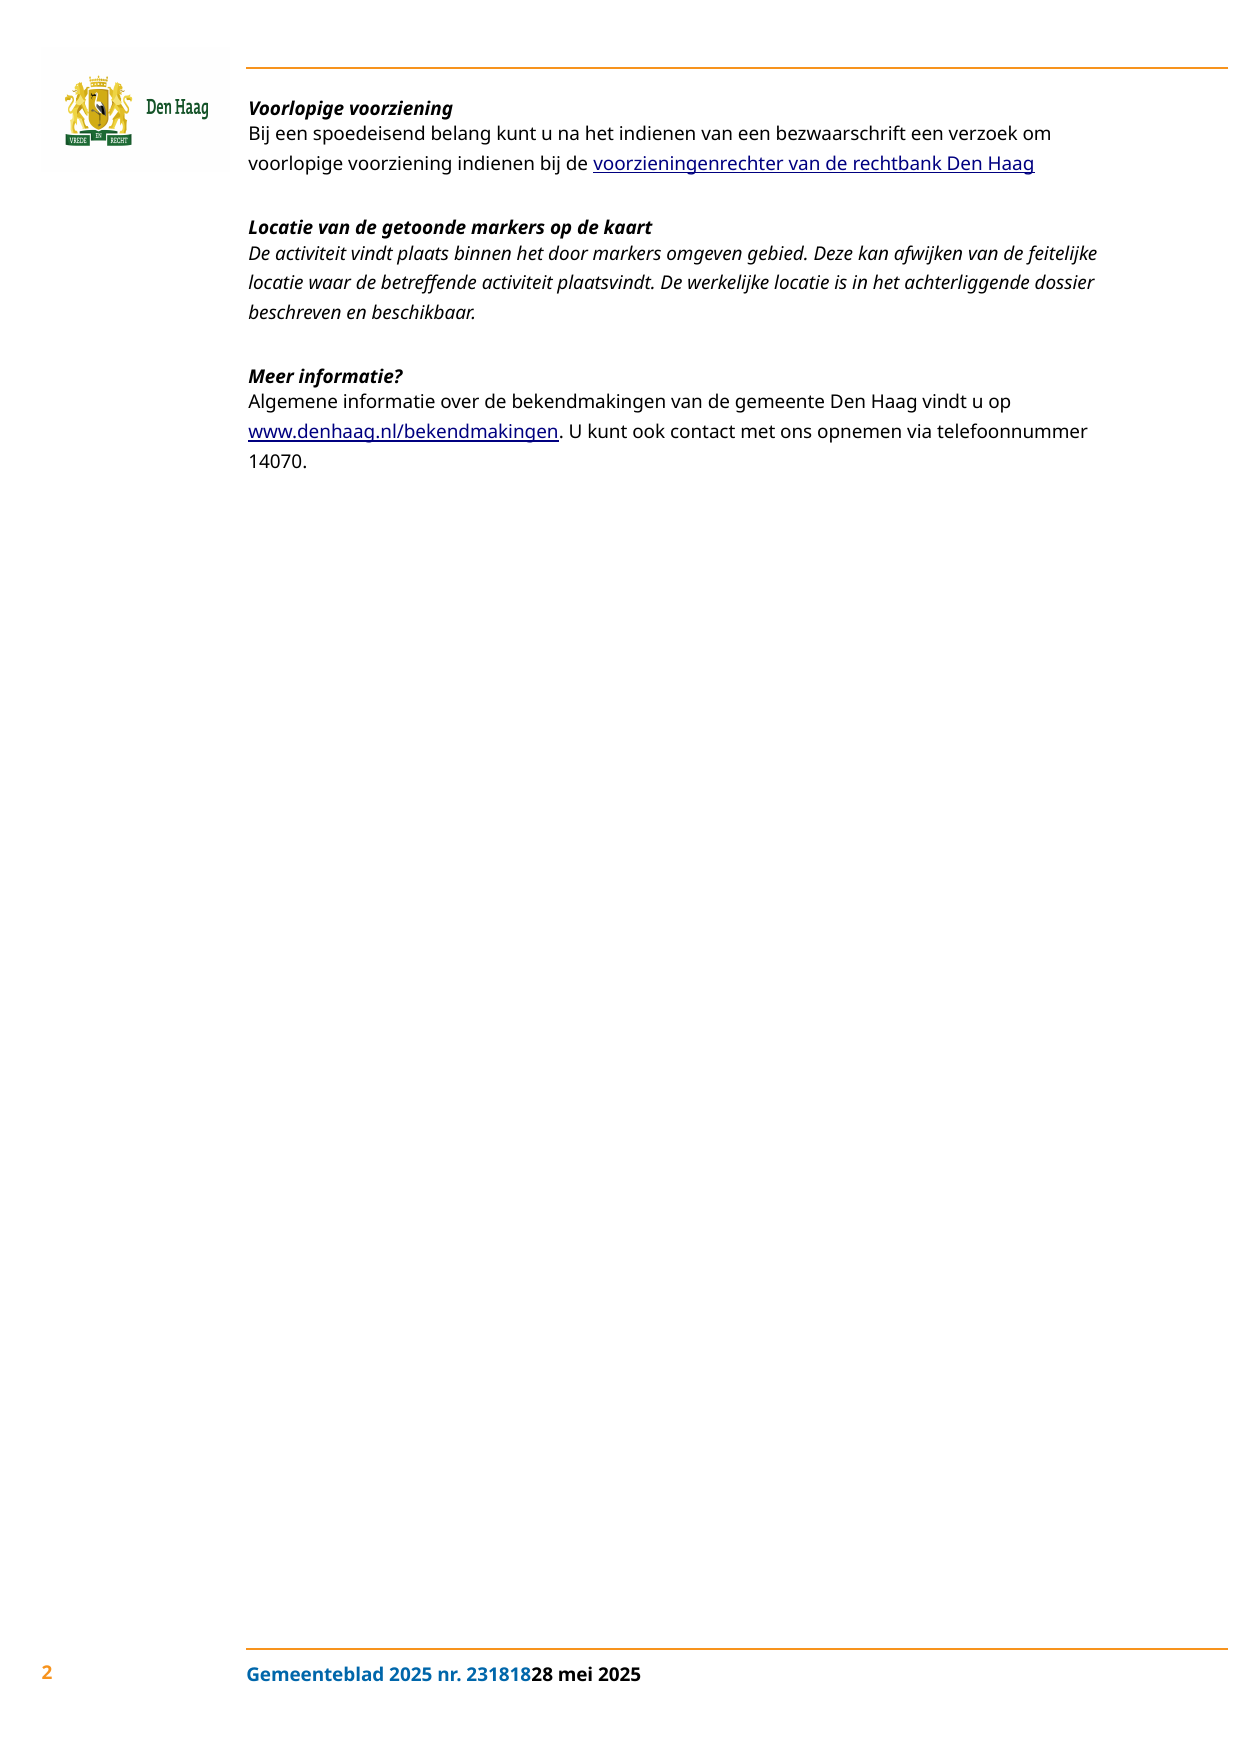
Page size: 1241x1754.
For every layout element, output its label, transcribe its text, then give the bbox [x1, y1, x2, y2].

text Algemene informatie over de bekendmakingen van de gemeente Den Haag vindt u op www.denhaag.nl/bekendmakingen. U kunt ook contact met ons opnemen via telefoonnummer 14070. [248, 389, 1152, 473]
text De activiteit vindt plaats binnen het door markers omgeven gebied. Deze kan afwijken van de feitelijke locatie waar de betreffende activiteit plaatsvindt. De werkelijke locatie is in het achterliggende dossier beschreven en beschikbaar. [248, 240, 1152, 325]
text Voorlopige voorziening [248, 95, 1152, 121]
picture [41, 47, 231, 172]
text Bij een spoedeisend belang kunt u na het indienen van een bezwaarschrift een verzoek om voorlopige voorziening indienen bij de voorzieningenrechter van de rechtbank Den Haag [248, 121, 1152, 176]
text Meer informatie? [248, 363, 1152, 389]
text Locatie van de getoonde markers op de kaart [248, 214, 1152, 240]
